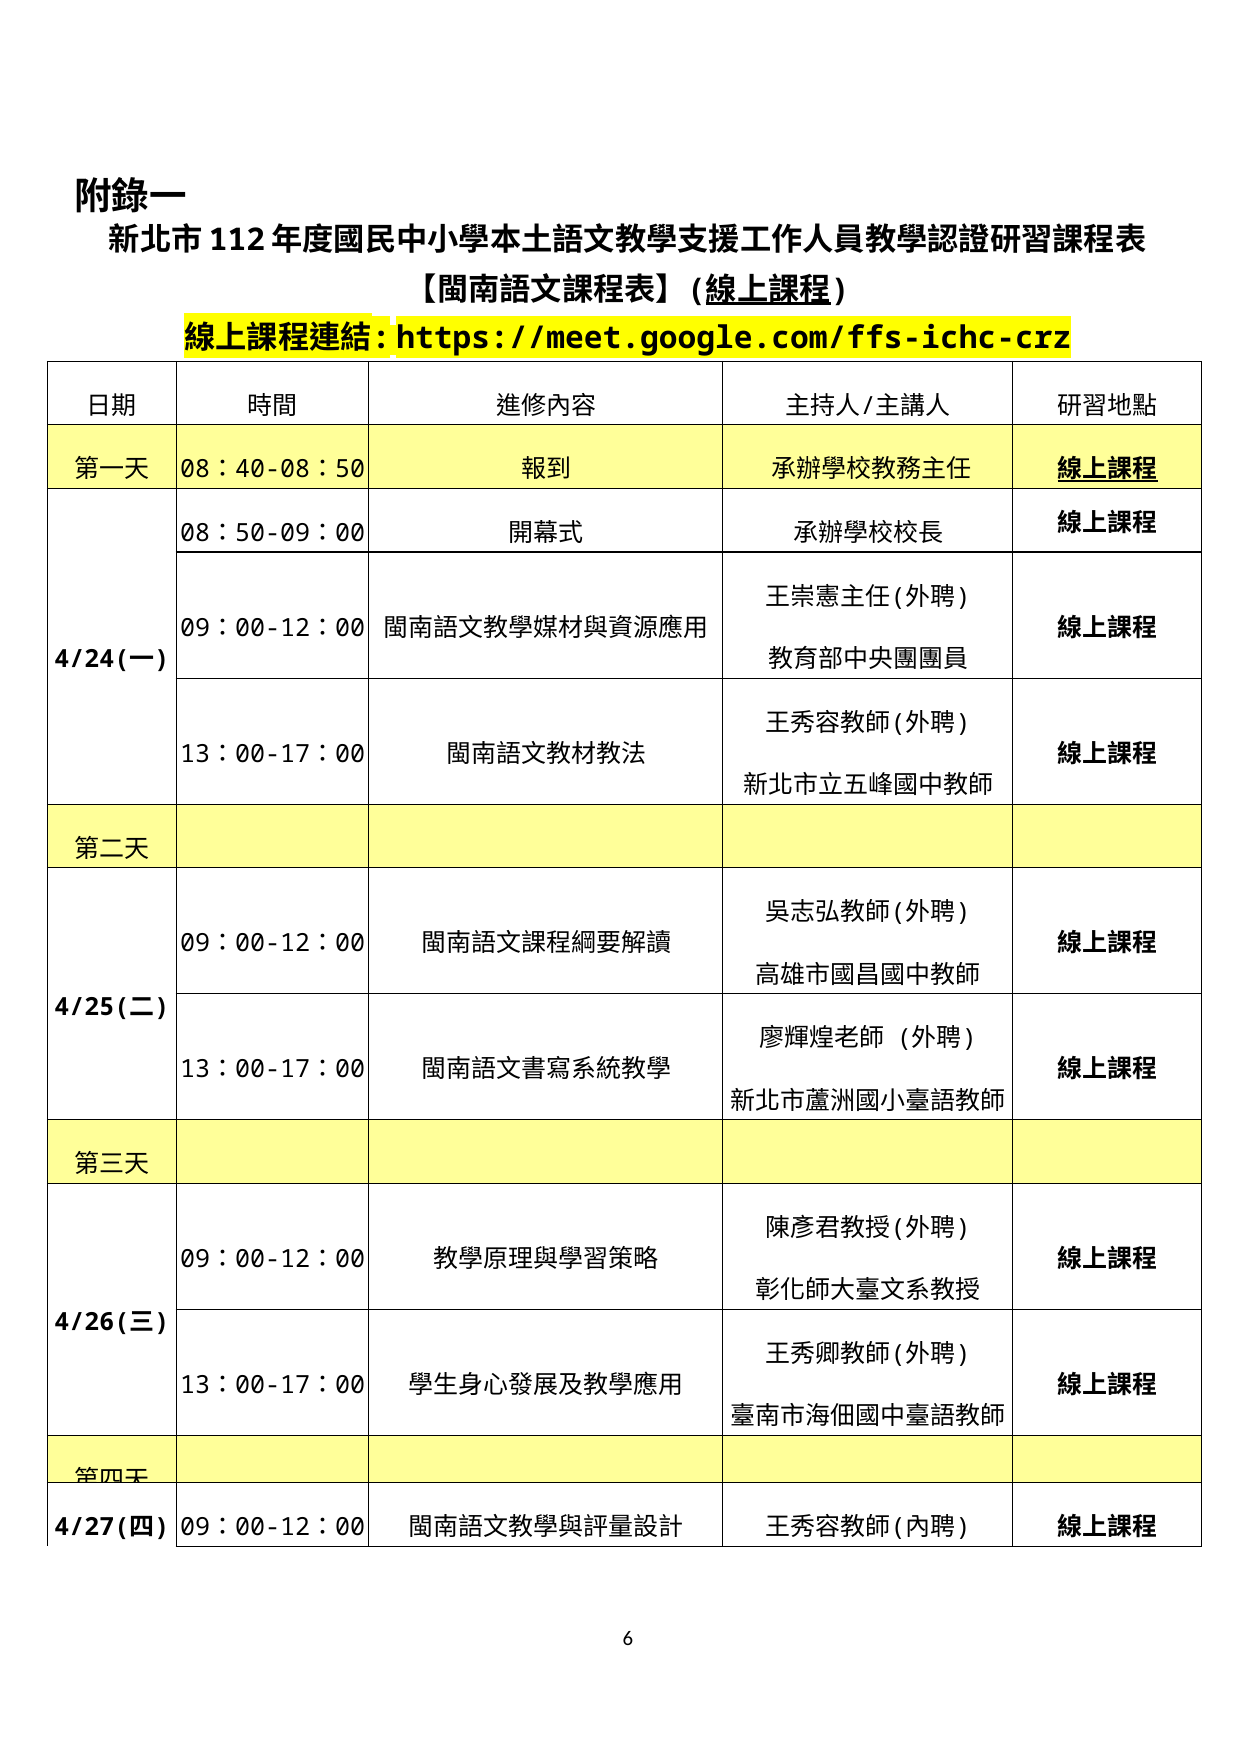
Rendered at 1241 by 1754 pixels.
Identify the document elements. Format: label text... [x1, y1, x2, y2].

table_cell 承辦學校教務主任 [723, 425, 1012, 488]
table_cell 王秀容教師(外聘) 新北市立五峰國中教師 [723, 679, 1012, 803]
table_cell [723, 805, 1012, 867]
table_cell 09：00-12：00 [177, 553, 368, 677]
table_cell 學生身心發展及教學應用 [369, 1310, 722, 1435]
subtitle 新北市112年度國民中小學本土語文教學支援工作人員教學認證研習課程表 [74, 224, 1181, 258]
table_cell 閩南語文課程綱要解讀 [369, 868, 722, 993]
table_cell 13：00-17：00 [177, 679, 368, 803]
table_cell [723, 1120, 1012, 1183]
table_cell 09：00-12：00 [177, 868, 368, 993]
table_cell 線上課程 [1013, 553, 1201, 677]
table_cell 線上課程 [1013, 425, 1201, 488]
table_cell 閩南語文教材教法 [369, 679, 722, 803]
subtitle 線上課程連結: https://meet.google.com/ffs-ichc-crz [74, 322, 1181, 356]
table_cell [1013, 1436, 1201, 1482]
table_cell 08：40-08：50 [177, 425, 368, 488]
table_cell 開幕式 [369, 489, 722, 551]
table_cell [369, 805, 722, 867]
table_cell 線上課程 [1013, 1310, 1201, 1435]
table_cell 09：00-12：00 [177, 1184, 368, 1309]
table_header 主持人/主講人 [723, 362, 1012, 424]
table_cell 第四天 [48, 1436, 176, 1482]
table_cell 閩南語文教學媒材與資源應用 [369, 553, 722, 677]
table_cell [177, 805, 368, 867]
table_cell [177, 1120, 368, 1183]
table_cell [723, 1436, 1012, 1482]
table_header 研習地點 [1013, 362, 1201, 424]
table_cell 承辦學校校長 [723, 489, 1012, 551]
subtitle 附錄一 [74, 151, 1181, 214]
table_cell 閩南語文書寫系統教學 [369, 994, 722, 1119]
table_cell [369, 1120, 722, 1183]
table_cell 陳彥君教授(外聘) 彰化師大臺文系教授 [723, 1184, 1012, 1309]
table_cell [1013, 1120, 1201, 1183]
table_cell 4/24(一) [48, 489, 176, 803]
table_cell 線上課程 [1013, 489, 1201, 551]
table_cell 第三天 [48, 1120, 176, 1183]
table_cell [1013, 805, 1201, 867]
table_cell 王秀容教師(內聘) [723, 1483, 1012, 1546]
table_cell 4/25(二) [48, 868, 176, 1119]
table_cell 廖輝煌老師 (外聘) 新北市蘆洲國小臺語教師 [723, 994, 1012, 1119]
table_cell 第一天 [48, 425, 176, 488]
table_cell 線上課程 [1013, 1184, 1201, 1309]
table_cell 閩南語文教學與評量設計 [369, 1483, 722, 1546]
table_cell 線上課程 [1013, 994, 1201, 1119]
table_cell 08：50-09：00 [177, 489, 368, 551]
subtitle 【閩南語文課程表】(線上課程) [74, 273, 1181, 307]
table_header 進修內容 [369, 362, 722, 424]
table_cell [369, 1436, 722, 1482]
table_cell 吳志弘教師(外聘) 高雄市國昌國中教師 [723, 868, 1012, 993]
table_cell 09：00-12：00 [177, 1483, 368, 1546]
table_cell 線上課程 [1013, 1483, 1201, 1546]
table_header 時間 [177, 362, 368, 424]
table_cell 第二天 [48, 805, 176, 867]
table_cell 4/27(四) [48, 1483, 176, 1546]
table_cell 4/26(三) [48, 1184, 176, 1435]
table_cell 13：00-17：00 [177, 1310, 368, 1435]
table_cell 報到 [369, 425, 722, 488]
table_cell 王秀卿教師(外聘) 臺南市海佃國中臺語教師 [723, 1310, 1012, 1435]
table_cell 13：00-17：00 [177, 994, 368, 1119]
table_cell 線上課程 [1013, 679, 1201, 803]
table_cell 線上課程 [1013, 868, 1201, 993]
table_cell 教學原理與學習策略 [369, 1184, 722, 1309]
table_header 日期 [48, 362, 176, 424]
table_cell 王崇憲主任(外聘) 教育部中央團團員 [723, 553, 1012, 677]
table_cell [177, 1436, 368, 1482]
